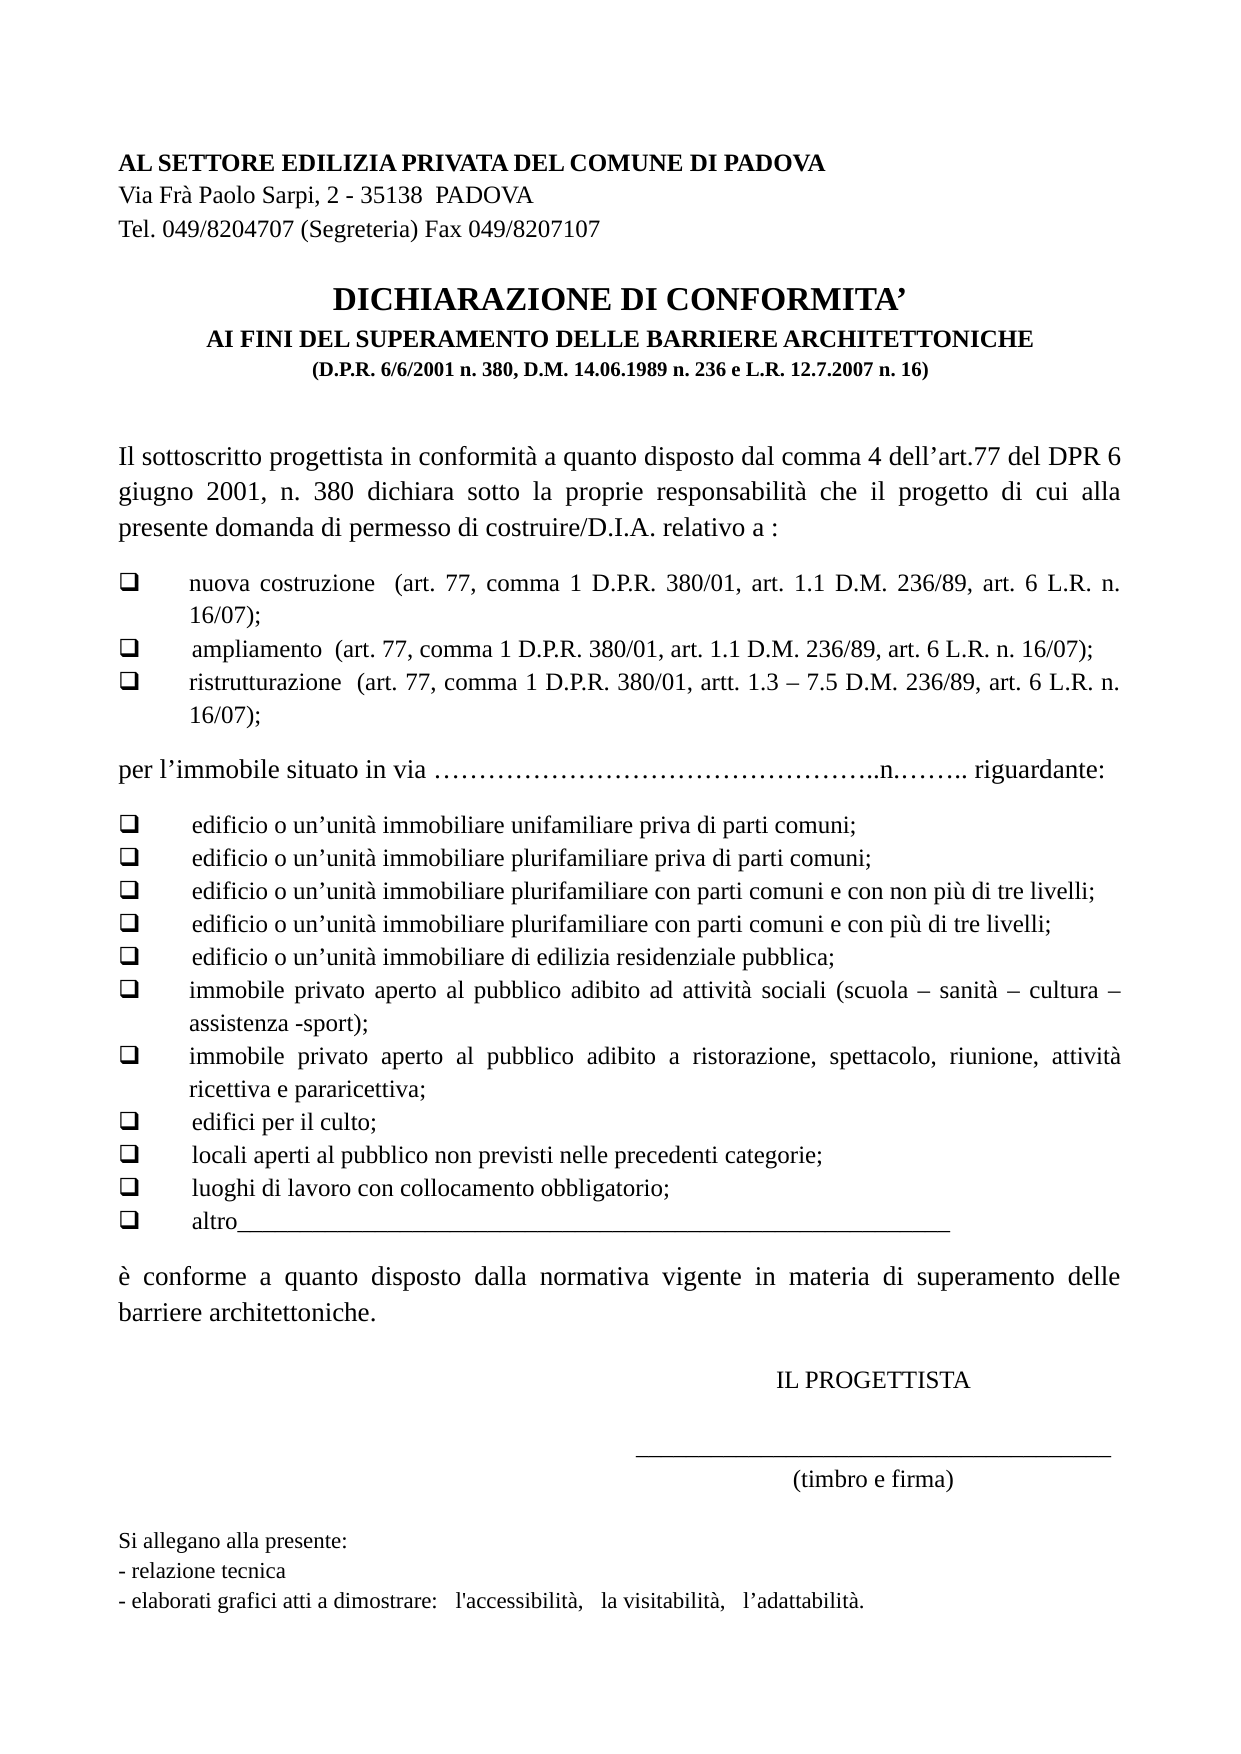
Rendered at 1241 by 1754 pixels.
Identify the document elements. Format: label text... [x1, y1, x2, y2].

text - relazione tecnica [118, 1557, 1122, 1583]
list ristrutturazione (art. 77, comma 1 D.P.R. 380/01, artt. 1.3 – 7.5 D.M. 236/89, art. 6 L.R. n. 16/07); [118, 667, 1122, 728]
text ______________________________________ [624, 1431, 1122, 1459]
list edificio o un’unità immobiliare unifamiliare priva di parti comuni; [118, 810, 1122, 839]
list edificio o un’unità immobiliare plurifamiliare con parti comuni e con non più di tre livelli; [118, 876, 1122, 905]
list altro_________________________________________________________ [118, 1206, 1122, 1235]
list edificio o un’unità immobiliare di edilizia residenziale pubblica; [118, 942, 1122, 971]
text Il sottoscritto progettista in conformità a quanto disposto dal comma 4 dell’art.77 del DPR 6 giugno 2001, n. 380 dichiara sotto la proprie responsabilità che il progetto di cui alla presente domanda di permesso di costruire/D.I.A. relativo a : [118, 439, 1122, 542]
text Si allegano alla presente: [118, 1527, 1122, 1553]
list ampliamento (art. 77, comma 1 D.P.R. 380/01, art. 1.1 D.M. 236/89, art. 6 L.R. n. 16/07); [118, 634, 1122, 662]
text AL SETTORE EDILIZIA PRIVATA DEL COMUNE DI PADOVA [118, 148, 1122, 176]
text AI FINI DEL SUPERAMENTO DELLE BARRIERE ARCHITETTONICHE [118, 324, 1122, 352]
list edificio o un’unità immobiliare plurifamiliare priva di parti comuni; [118, 843, 1122, 872]
list immobile privato aperto al pubblico adibito a ristorazione, spettacolo, riunione, attività ricettiva e pararicettiva; [118, 1041, 1122, 1103]
text IL PROGETTISTA [624, 1365, 1122, 1393]
list nuova costruzione (art. 77, comma 1 D.P.R. 380/01, art. 1.1 D.M. 236/89, art. 6 L.R. n. 16/07); [118, 568, 1122, 629]
text Tel. 049/8204707 (Segreteria) Fax 049/8207107 [118, 214, 1122, 242]
list locali aperti al pubblico non previsti nelle precedenti categorie; [118, 1140, 1122, 1169]
text (timbro e firma) [624, 1464, 1122, 1492]
text Via Frà Paolo Sarpi, 2 - 35138 PADOVA [118, 181, 1122, 209]
list edifici per il culto; [118, 1107, 1122, 1136]
list luoghi di lavoro con collocamento obbligatorio; [118, 1173, 1122, 1202]
list immobile privato aperto al pubblico adibito ad attività sociali (scuola – sanità – cultura – assistenza -sport); [118, 975, 1122, 1037]
text (D.P.R. 6/6/2001 n. 380, D.M. 14.06.1989 n. 236 e L.R. 12.7.2007 n. 16) [118, 357, 1122, 381]
list edificio o un’unità immobiliare plurifamiliare con parti comuni e con più di tre livelli; [118, 909, 1122, 938]
text è conforme a quanto disposto dalla normativa vigente in materia di superamento delle barriere architettoniche. [118, 1260, 1122, 1327]
text DICHIARAZIONE DI CONFORMITA’ [118, 280, 1122, 318]
text - elaborati grafici atti a dimostrare: l'accessibilità, la visitabilità, l’adattabilità. [118, 1587, 1122, 1614]
text per l’immobile situato in via …………………………………………..n.…….. riguardante: [118, 753, 1122, 785]
